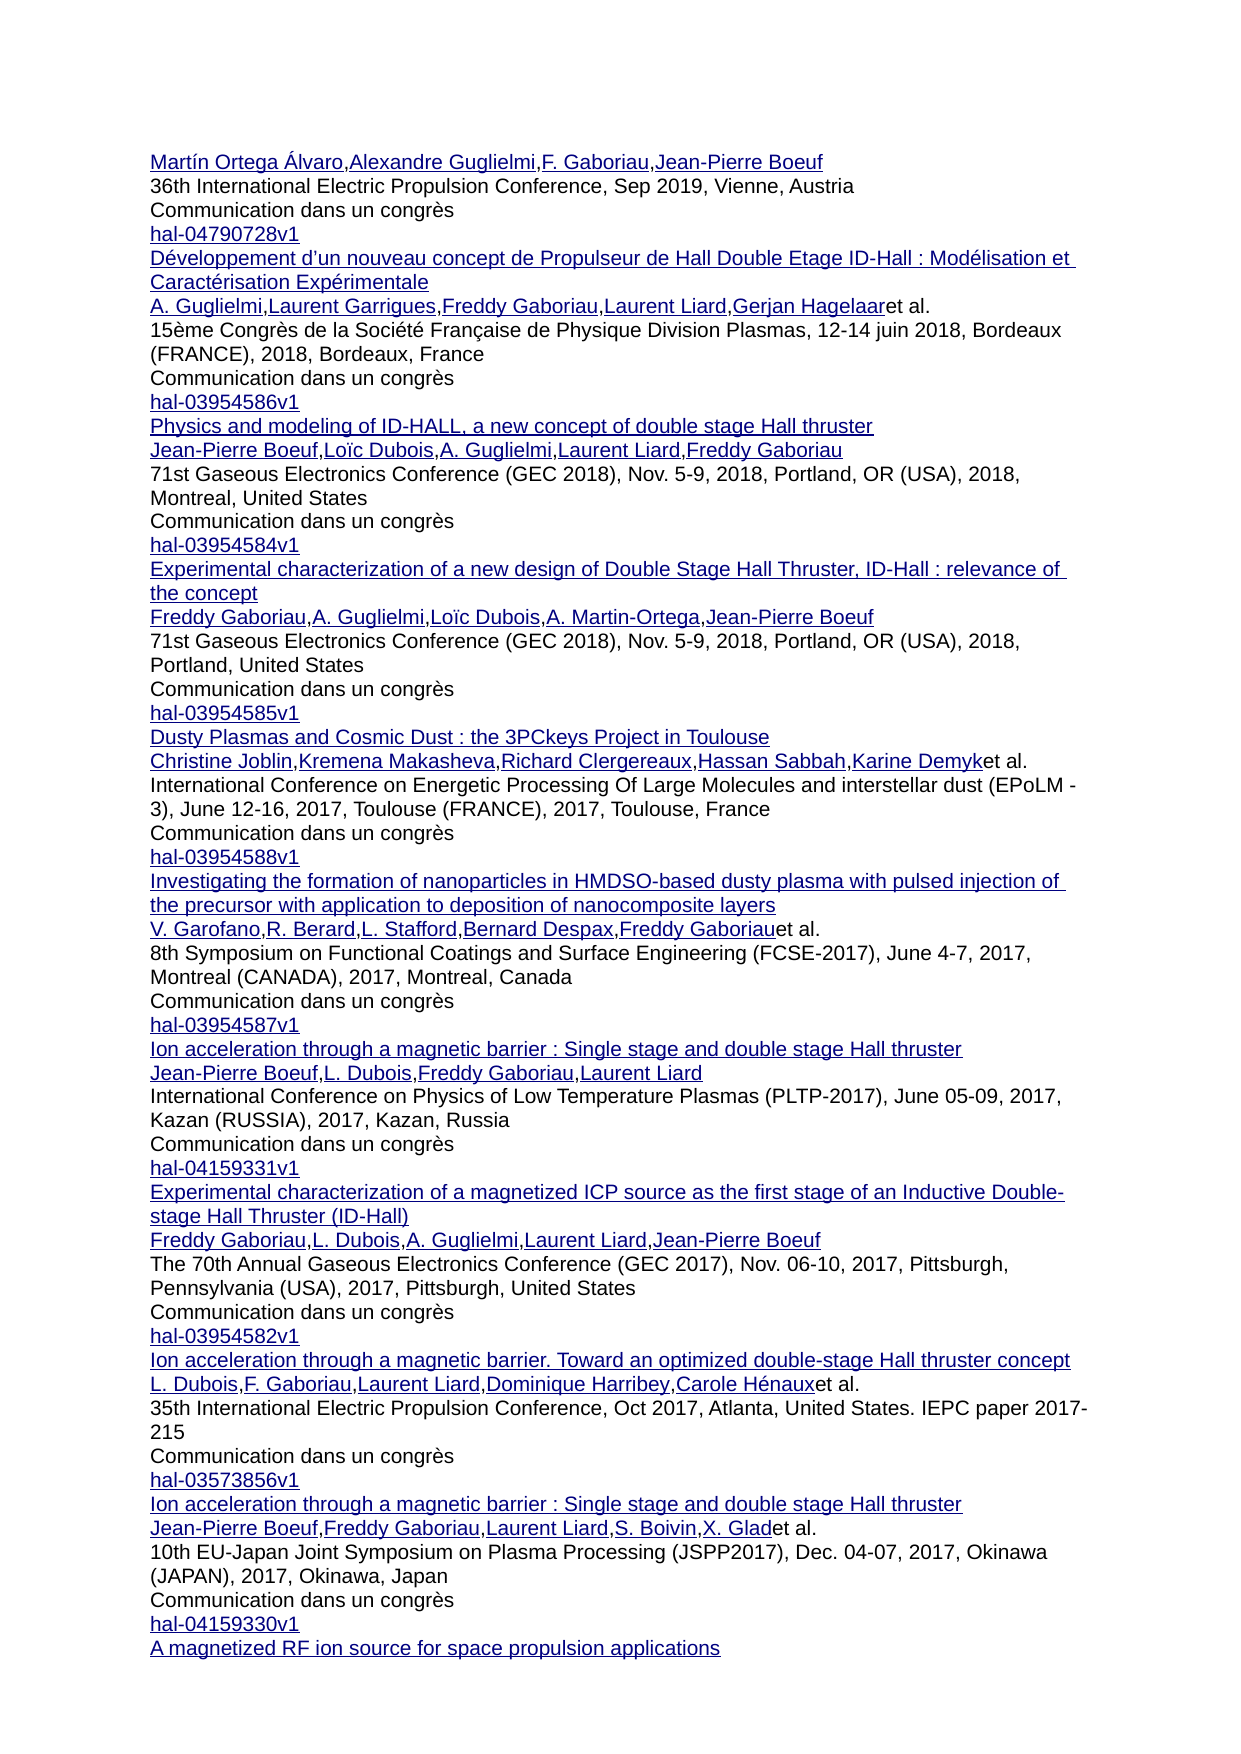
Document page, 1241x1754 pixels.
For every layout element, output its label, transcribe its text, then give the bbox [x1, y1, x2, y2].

table_cell Ion acceleration through a magnetic barrier. Toward an optimized double-stage Hall thruster concept L. Dubois,F. Gaboriau,Laurent Liard,Dominique Harribey,Carole Hénauxet al. 35th International Electric Propulsion Conference, Oct 2017, Atlanta, United States. IEPC paper 2017-215 Communication dans un congrès hal-03573856v1 [150, 1348, 1090, 1492]
table_cell Martín Ortega Álvaro,Alexandre Guglielmi,F. Gaboriau,Jean-Pierre Boeuf 36th International Electric Propulsion Conference, Sep 2019, Vienne, Austria Communication dans un congrès hal-04790728v1 [150, 150, 1090, 246]
table_cell Ion acceleration through a magnetic barrier : Single stage and double stage Hall thruster Jean-Pierre Boeuf,L. Dubois,Freddy Gaboriau,Laurent Liard International Conference on Physics of Low Temperature Plasmas (PLTP-2017), June 05-09, 2017, Kazan (RUSSIA), 2017, Kazan, Russia Communication dans un congrès hal-04159331v1 [150, 1036, 1090, 1180]
table_cell Développement d’un nouveau concept de Propulseur de Hall Double Etage ID-Hall : Modélisation et Caractérisation Expérimentale A. Guglielmi,Laurent Garrigues,Freddy Gaboriau,Laurent Liard,Gerjan Hagelaaret al. 15ème Congrès de la Société Française de Physique Division Plasmas, 12-14 juin 2018, Bordeaux (FRANCE), 2018, Bordeaux, France Communication dans un congrès hal-03954586v1 [150, 246, 1090, 413]
table_cell Physics and modeling of ID-HALL, a new concept of double stage Hall thruster Jean-Pierre Boeuf,Loïc Dubois,A. Guglielmi,Laurent Liard,Freddy Gaboriau 71st Gaseous Electronics Conference (GEC 2018), Nov. 5-9, 2018, Portland, OR (USA), 2018, Montreal, United States Communication dans un congrès hal-03954584v1 [150, 414, 1090, 557]
table_cell Experimental characterization of a new design of Double Stage Hall Thruster, ID-Hall : relevance of the concept Freddy Gaboriau,A. Guglielmi,Loïc Dubois,A. Martin-Ortega,Jean-Pierre Boeuf 71st Gaseous Electronics Conference (GEC 2018), Nov. 5-9, 2018, Portland, OR (USA), 2018, Portland, United States Communication dans un congrès hal-03954585v1 [150, 557, 1090, 725]
table_cell Dusty Plasmas and Cosmic Dust : the 3PCkeys Project in Toulouse Christine Joblin,Kremena Makasheva,Richard Clergereaux,Hassan Sabbah,Karine Demyket al. International Conference on Energetic Processing Of Large Molecules and interstellar dust (EPoLM -3), June 12-16, 2017, Toulouse (FRANCE), 2017, Toulouse, France Communication dans un congrès hal-03954588v1 [150, 725, 1090, 869]
table_cell Ion acceleration through a magnetic barrier : Single stage and double stage Hall thruster Jean-Pierre Boeuf,Freddy Gaboriau,Laurent Liard,S. Boivin,X. Gladet al. 10th EU-Japan Joint Symposium on Plasma Processing (JSPP2017), Dec. 04-07, 2017, Okinawa (JAPAN), 2017, Okinawa, Japan Communication dans un congrès hal-04159330v1 [150, 1492, 1090, 1635]
table_cell Investigating the formation of nanoparticles in HMDSO-based dusty plasma with pulsed injection of the precursor with application to deposition of nanocomposite layers V. Garofano,R. Berard,L. Stafford,Bernard Despax,Freddy Gaboriauet al. 8th Symposium on Functional Coatings and Surface Engineering (FCSE-2017), June 4-7, 2017, Montreal (CANADA), 2017, Montreal, Canada Communication dans un congrès hal-03954587v1 [150, 869, 1090, 1036]
table_cell A magnetized RF ion source for space propulsion applications [150, 1635, 1090, 1659]
table_cell Experimental characterization of a magnetized ICP source as the first stage of an Inductive Double-stage Hall Thruster (ID-Hall) Freddy Gaboriau,L. Dubois,A. Guglielmi,Laurent Liard,Jean-Pierre Boeuf The 70th Annual Gaseous Electronics Conference (GEC 2017), Nov. 06-10, 2017, Pittsburgh, Pennsylvania (USA), 2017, Pittsburgh, United States Communication dans un congrès hal-03954582v1 [150, 1180, 1090, 1348]
